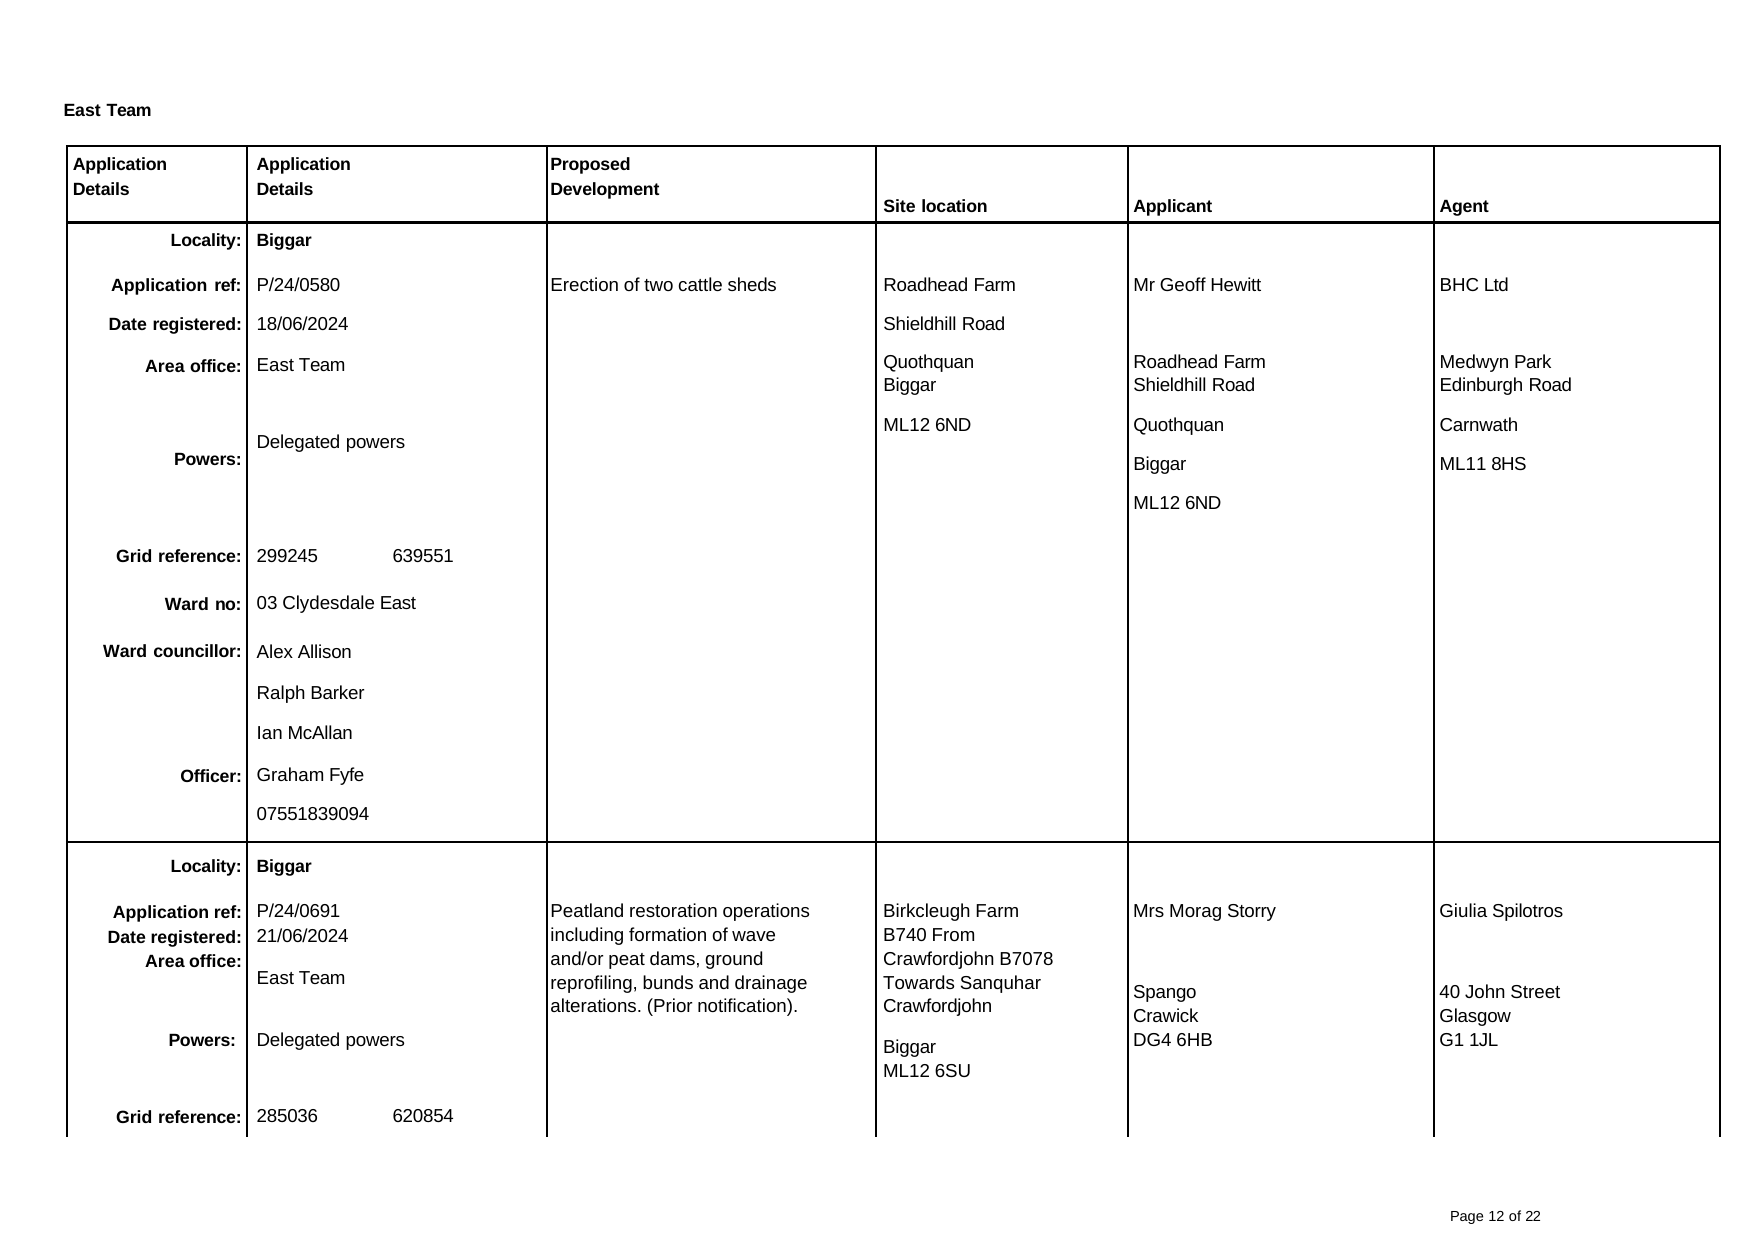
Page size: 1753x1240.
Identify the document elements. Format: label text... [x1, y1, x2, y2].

table_cell [877, 530, 1127, 583]
table_cell BHC Ltd [1435, 267, 1719, 312]
table_cell Mrs Morag Storry Spango Crawick DG4 6HB [1129, 893, 1433, 1101]
table_cell Area office: [68, 351, 246, 413]
table_cell [1129, 224, 1433, 267]
table_cell Locality: [68, 843, 246, 893]
table_cell [548, 631, 875, 679]
table_cell Roadhead Farm [877, 267, 1127, 312]
table_cell [548, 760, 875, 803]
table_cell Locality: [68, 224, 246, 267]
table_cell [1435, 224, 1719, 267]
table_cell [877, 1101, 1127, 1137]
table_cell [1435, 720, 1719, 760]
table_cell 299245 639551 [248, 530, 546, 583]
table_cell [1129, 583, 1433, 631]
table_cell East Team [248, 351, 546, 413]
table_cell Peatland restoration operations including formation of wave and/or peat dams, ground reprofiling, bunds and drainage alterations. (Prior notification). [548, 893, 875, 1101]
table_header Agent [1435, 147, 1719, 221]
table_cell Application ref: [68, 267, 246, 312]
table_cell [1435, 313, 1719, 351]
table_cell [68, 491, 246, 530]
table_cell Alex Allison [248, 631, 546, 679]
table_cell [877, 680, 1127, 720]
table_cell Ward councillor: [68, 631, 246, 679]
table_header Application Details [248, 147, 546, 221]
table_cell [548, 351, 875, 413]
table_cell [877, 720, 1127, 760]
table_cell [548, 583, 875, 631]
table_cell Graham Fyfe [248, 760, 546, 803]
table_cell [1129, 1101, 1433, 1137]
table_cell [1435, 1101, 1719, 1137]
table_cell [1129, 803, 1433, 841]
table_cell Ward no: [68, 583, 246, 631]
table_cell [548, 720, 875, 760]
table_cell 07551839094 [248, 803, 546, 841]
table_cell [877, 843, 1127, 893]
table_cell Grid reference: [68, 1101, 246, 1137]
table_cell Officer: [68, 760, 246, 803]
table_header Site location [877, 147, 1127, 221]
table_cell [548, 803, 875, 841]
table_cell [1129, 760, 1433, 803]
table_cell [548, 491, 875, 530]
table_cell [1435, 680, 1719, 720]
table_cell 18/06/2024 [248, 313, 546, 351]
table_header Application Details [68, 147, 246, 221]
table_cell ML12 6ND [877, 413, 1127, 491]
table_cell Delegated powers [248, 413, 546, 491]
table_cell [1129, 313, 1433, 351]
table_cell [68, 803, 246, 841]
table_header Proposed Development [548, 147, 875, 221]
table_cell [548, 313, 875, 351]
table_cell Shieldhill Road [877, 313, 1127, 351]
table_cell [248, 491, 546, 530]
table_cell [1435, 803, 1719, 841]
table_cell [877, 491, 1127, 530]
table_cell 03 Clydesdale East [248, 583, 546, 631]
table_cell Ian McAllan [248, 720, 546, 760]
table_cell [877, 631, 1127, 679]
table_cell [548, 224, 875, 267]
table_cell Medwyn Park Edinburgh Road [1435, 351, 1719, 413]
table_cell [1129, 843, 1433, 893]
table_cell Roadhead Farm Shieldhill Road [1129, 351, 1433, 413]
table_cell Grid reference: [68, 530, 246, 583]
table_cell [877, 803, 1127, 841]
table_cell Birkcleugh Farm B740 From Crawfordjohn B7078 Towards Sanquhar Crawfordjohn Biggar ML12 6SU [877, 893, 1127, 1101]
table_cell Mr Geoff Hewitt [1129, 267, 1433, 312]
table_cell 285036 620854 [248, 1101, 546, 1137]
table_cell Quothquan Biggar [877, 351, 1127, 413]
table_cell [548, 413, 875, 491]
table_cell Biggar [248, 224, 546, 267]
table_cell [548, 843, 875, 893]
table_cell [877, 583, 1127, 631]
table_cell Carnwath ML11 8HS [1435, 413, 1719, 491]
table_cell [1435, 631, 1719, 679]
table_cell [548, 530, 875, 583]
table_cell [1435, 491, 1719, 530]
table_cell [548, 1101, 875, 1137]
table_cell [68, 720, 246, 760]
table_cell [877, 224, 1127, 267]
table_cell Quothquan Biggar [1129, 413, 1433, 491]
table_cell [68, 680, 246, 720]
table_cell [1129, 680, 1433, 720]
table_cell Application ref: Date registered: Area office: Powers: [68, 893, 246, 1101]
table_cell Powers: [68, 413, 246, 491]
table_cell Biggar [248, 843, 546, 893]
table_cell [877, 760, 1127, 803]
table_cell ML12 6ND [1129, 491, 1433, 530]
table_cell [548, 680, 875, 720]
table_cell [1129, 530, 1433, 583]
table_cell P/24/0691 21/06/2024 East Team Delegated powers [248, 893, 546, 1101]
table_cell [1129, 631, 1433, 679]
table_cell [1129, 720, 1433, 760]
table_cell Ralph Barker [248, 680, 546, 720]
table_header Applicant [1129, 147, 1433, 221]
table_cell P/24/0580 [248, 267, 546, 312]
table_cell [1435, 843, 1719, 893]
table_cell Giulia Spilotros 40 John Street Glasgow G1 1JL [1435, 893, 1719, 1101]
table_cell Date registered: [68, 313, 246, 351]
table_cell [1435, 760, 1719, 803]
table_cell Erection of two cattle sheds [548, 267, 875, 312]
table_cell [1435, 583, 1719, 631]
table_cell [1435, 530, 1719, 583]
